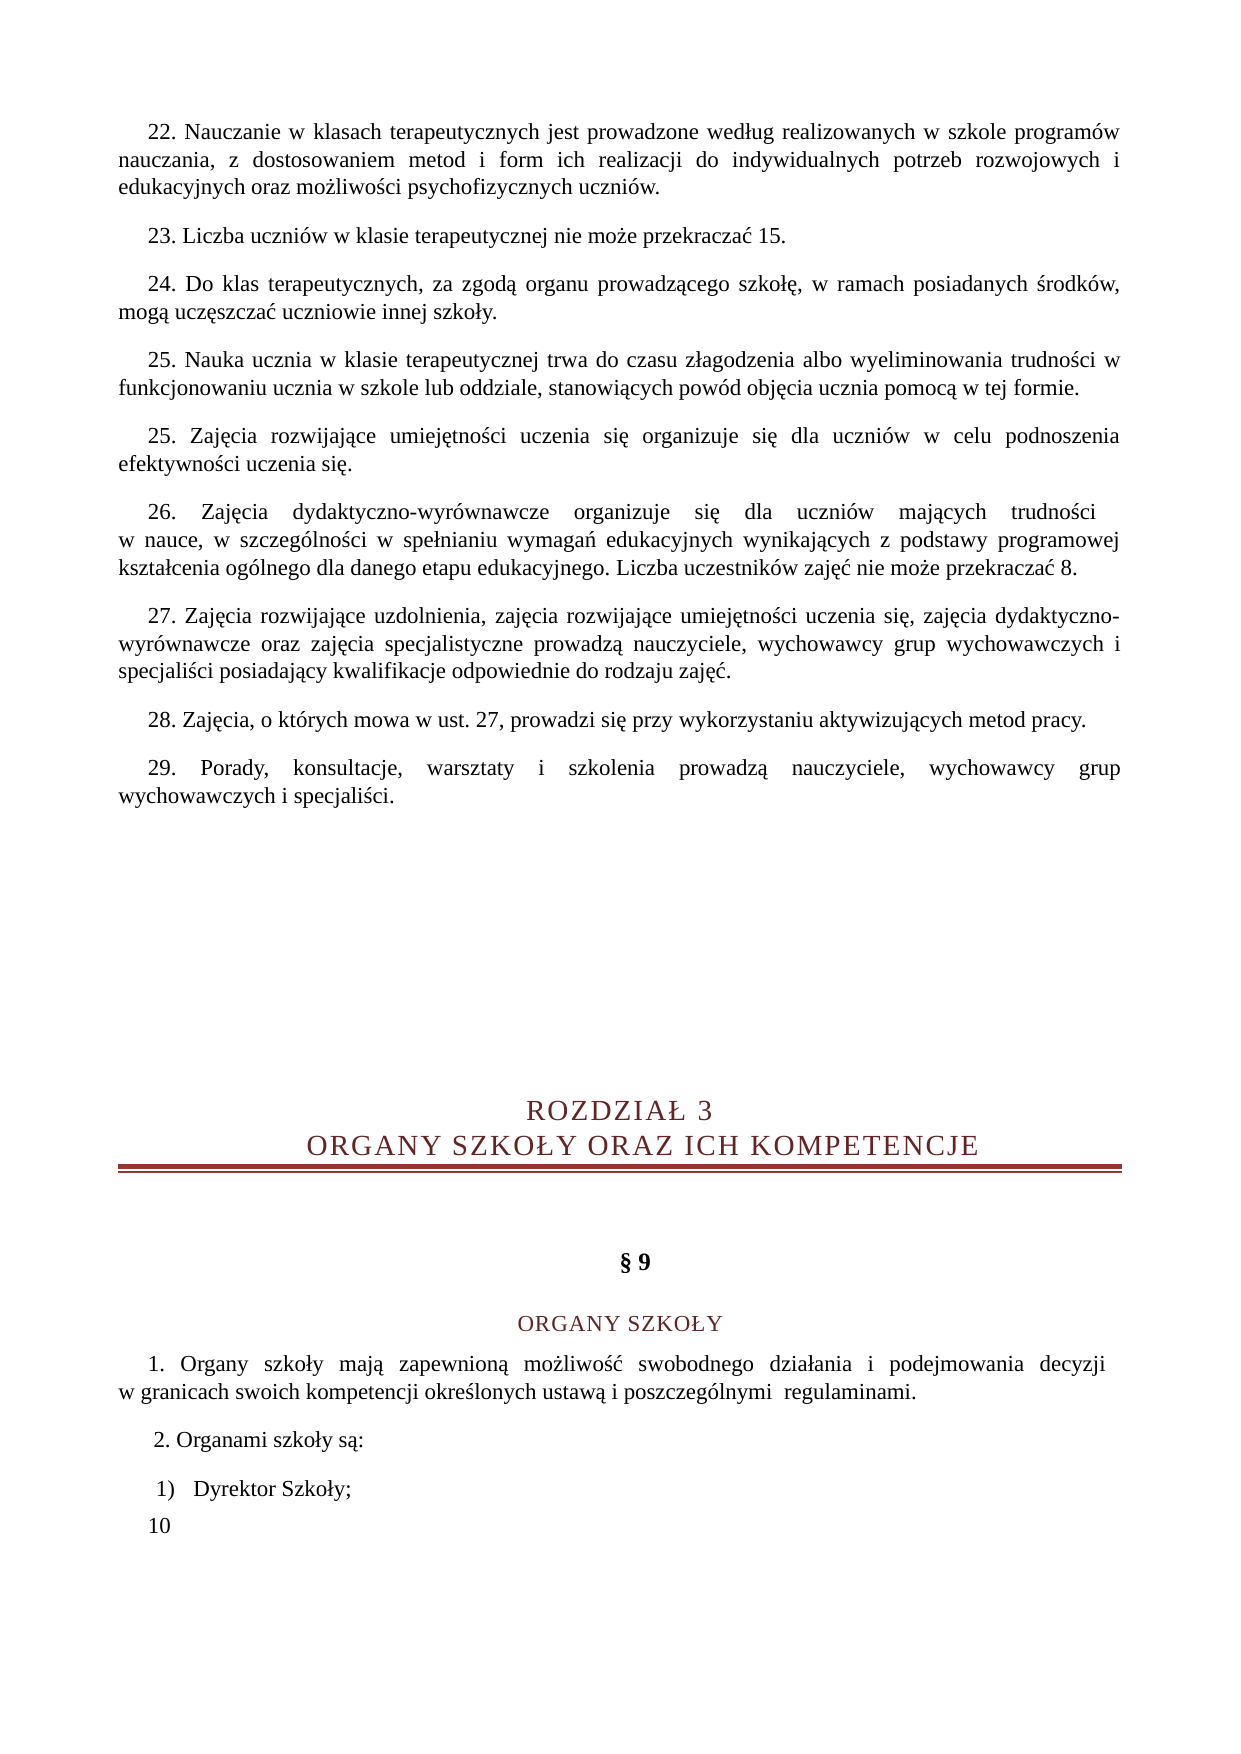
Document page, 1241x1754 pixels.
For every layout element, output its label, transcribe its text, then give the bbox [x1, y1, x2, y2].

text 1. Organy szkoły mają zapewnioną możliwość swobodnego działania i podejmowania decyzji w granicach swoich kompetencji określonych ustawą i poszczególnymi regulaminami. [118, 1350, 1122, 1404]
text 24. Do klas terapeutycznych, za zgodą organu prowadzącego szkołę, w ramach posiadanych środków, mogą uczęszczać uczniowie innej szkoły. [118, 270, 1122, 324]
text 22. Nauczanie w klasach terapeutycznych jest prowadzone według realizowanych w szkole programów nauczania, z dostosowaniem metod i form ich realizacji do indywidualnych potrzeb rozwojowych i edukacyjnych oraz możliwości psychofizycznych uczniów. [118, 118, 1122, 200]
subtitle Rozdział 3 organy szkoły oraz ich kompetencje [118, 1093, 1122, 1164]
text § 9 [118, 1247, 1122, 1276]
text 28. Zajęcia, o których mowa w ust. 27, prowadzi się przy wykorzystaniu aktywizujących metod pracy. [118, 706, 1122, 732]
text 2. Organami szkoły są: [118, 1426, 1122, 1453]
text 29. Porady, konsultacje, warsztaty i szkolenia prowadzą nauczyciele, wychowawcy grup wychowawczych i specjaliści. [118, 754, 1122, 808]
text 23. Liczba uczniów w klasie terapeutycznej nie może przekraczać 15. [118, 222, 1122, 248]
list Dyrektor Szkoły; [156, 1475, 1122, 1501]
text 27. Zajęcia rozwijające uzdolnienia, zajęcia rozwijające umiejętności uczenia się, zajęcia dydaktyczno-wyrównawcze oraz zajęcia specjalistyczne prowadzą nauczyciele, wychowawcy grup wychowawczych i specjaliści posiadający kwalifikacje odpowiednie do rodzaju zajęć. [118, 602, 1122, 683]
text 26. Zajęcia dydaktyczno-wyrównawcze organizuje się dla uczniów mających trudności w nauce, w szczególności w spełnianiu wymagań edukacyjnych wynikających z podstawy programowej kształcenia ogólnego dla danego etapu edukacyjnego. Liczba uczestników zajęć nie może przekraczać 8. [118, 498, 1122, 580]
text 25. Nauka ucznia w klasie terapeutycznej trwa do czasu złagodzenia albo wyeliminowania trudności w funkcjonowaniu ucznia w szkole lub oddziale, stanowiących powód objęcia ucznia pomocą w tej formie. [118, 346, 1122, 400]
text 25. Zajęcia rozwijające umiejętności uczenia się organizuje się dla uczniów w celu podnoszenia efektywności uczenia się. [118, 422, 1122, 476]
subtitle Organy szkoły [118, 1310, 1122, 1337]
